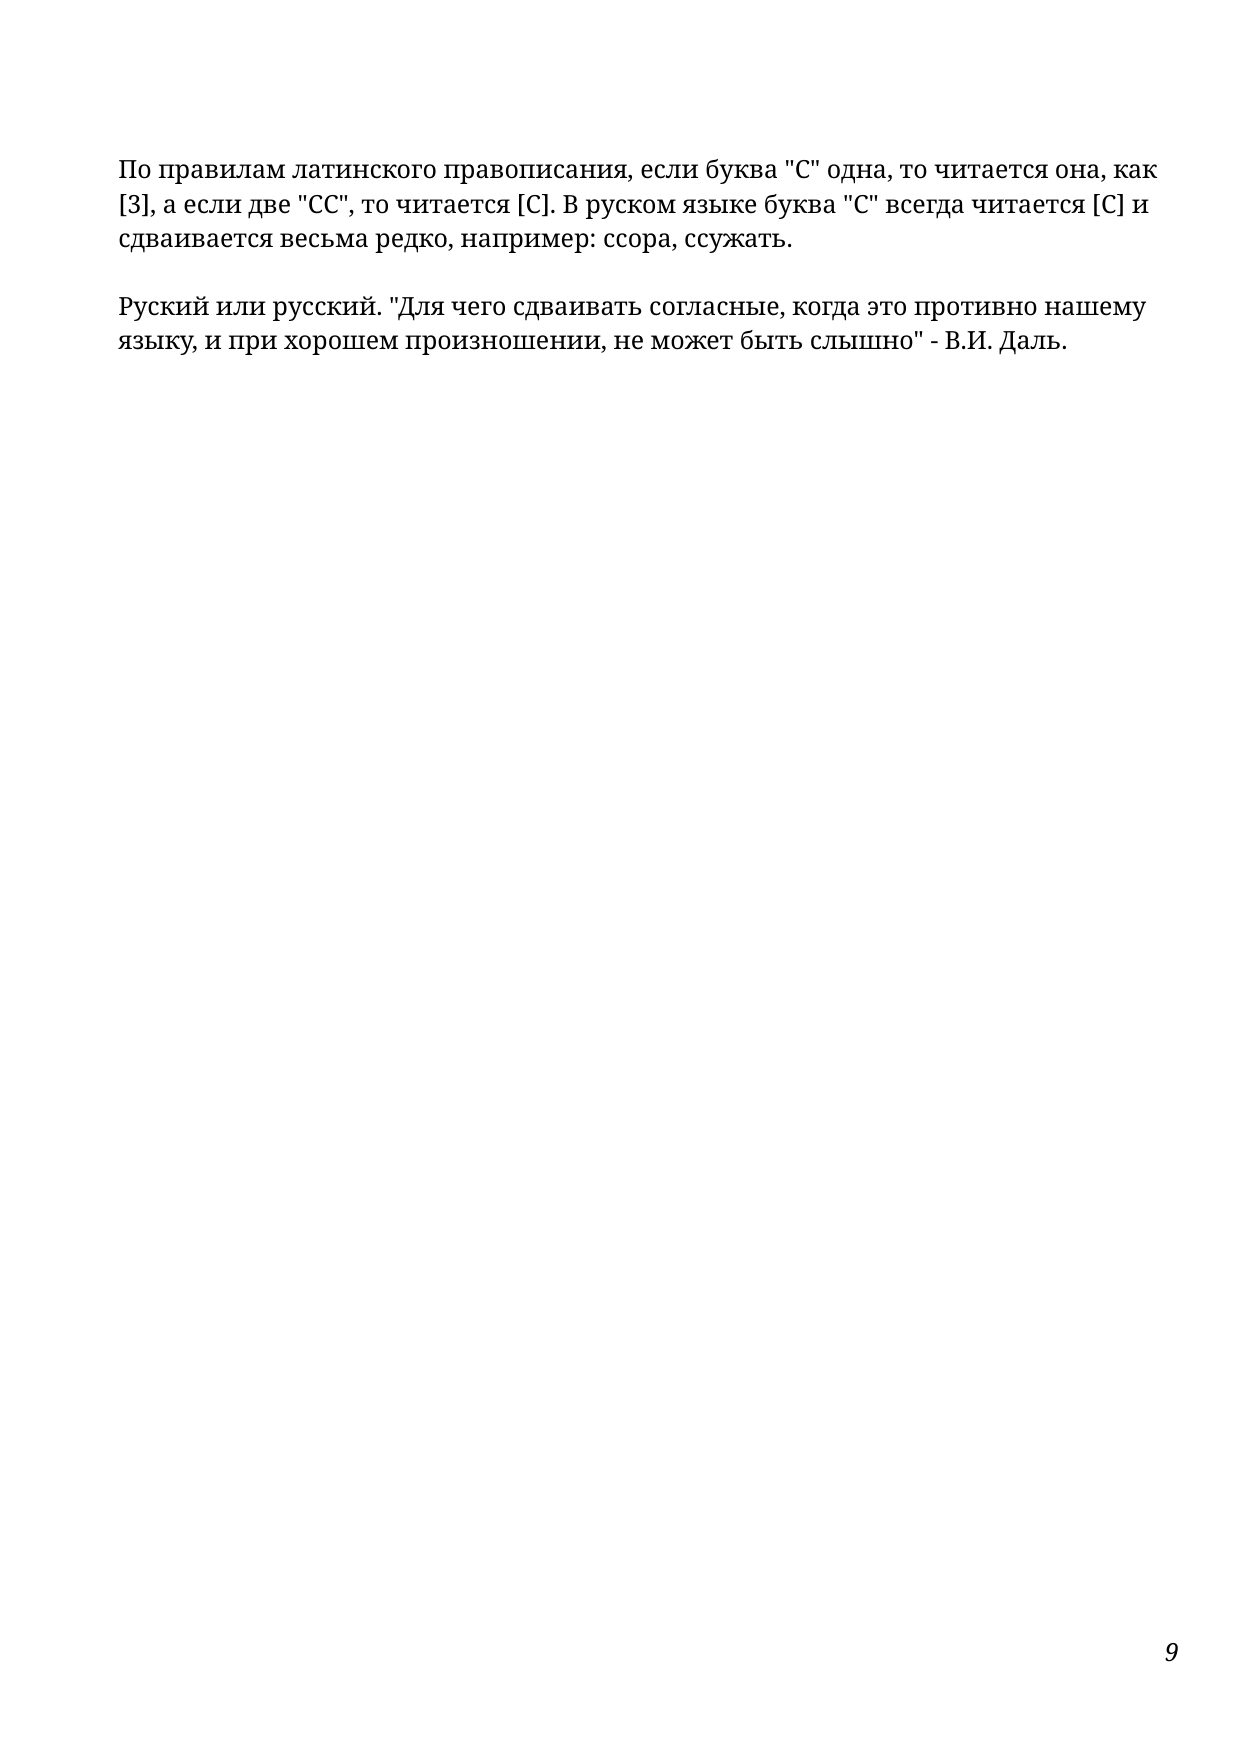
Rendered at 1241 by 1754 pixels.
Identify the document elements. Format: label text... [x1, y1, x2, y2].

text Руский или русский. "Для чего сдваивать согласные, когда это противно нашему языку, и при хорошем произношении, не может быть слышно" - В.И. Даль. [118, 288, 1181, 357]
text По правилам латинского правописания, если буква "С" одна, то читается она, как [3], а если две "СС", то читается [С]. В руском языке буква "С" всегда читается [С] и сдваивается весьма редко, например: ссора, ссужать. [118, 152, 1181, 254]
